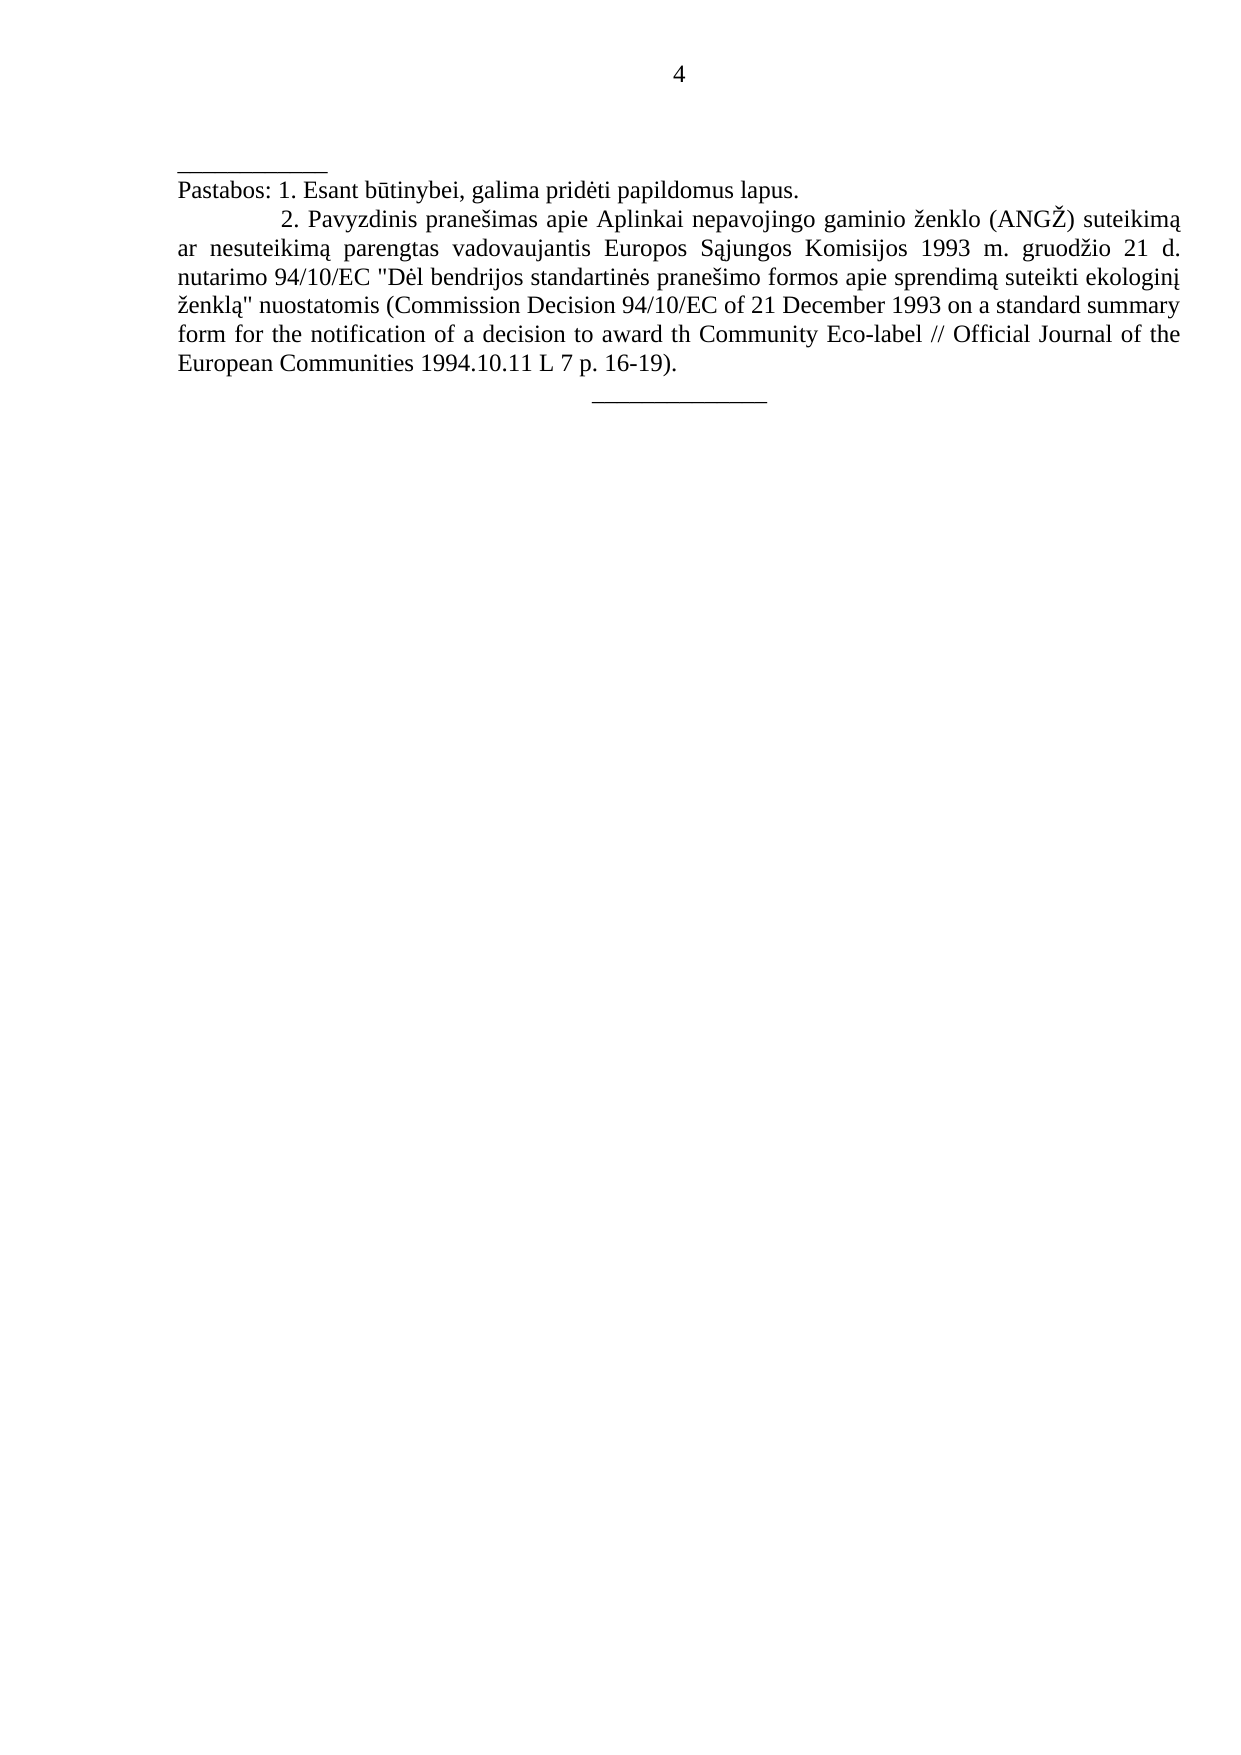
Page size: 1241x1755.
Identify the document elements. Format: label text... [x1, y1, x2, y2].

text ______________ [177, 377, 1181, 406]
text Pastabos: 1. Esant būtinybei, galima pridėti papildomus lapus. [177, 176, 1181, 204]
text 2. Pavyzdinis pranešimas apie Aplinkai nepavojingo gaminio ženklo (ANGŽ) suteikimą ar nesuteikimą parengtas vadovaujantis Europos Sąjungos Komisijos 1993 m. gruodžio 21 d. nutarimo 94/10/EC "Dėl bendrijos standartinės pranešimo formos apie sprendimą suteikti ekologinį ženklą" nuostatomis (Commission Decision 94/10/EC of 21 December 1993 on a standard summary form for the notification of a decision to award th Community Eco-label // Official Journal of the European Communities 1994.10.11 L 7 p. 16-19). [177, 204, 1181, 377]
text ____________ [177, 147, 1181, 176]
